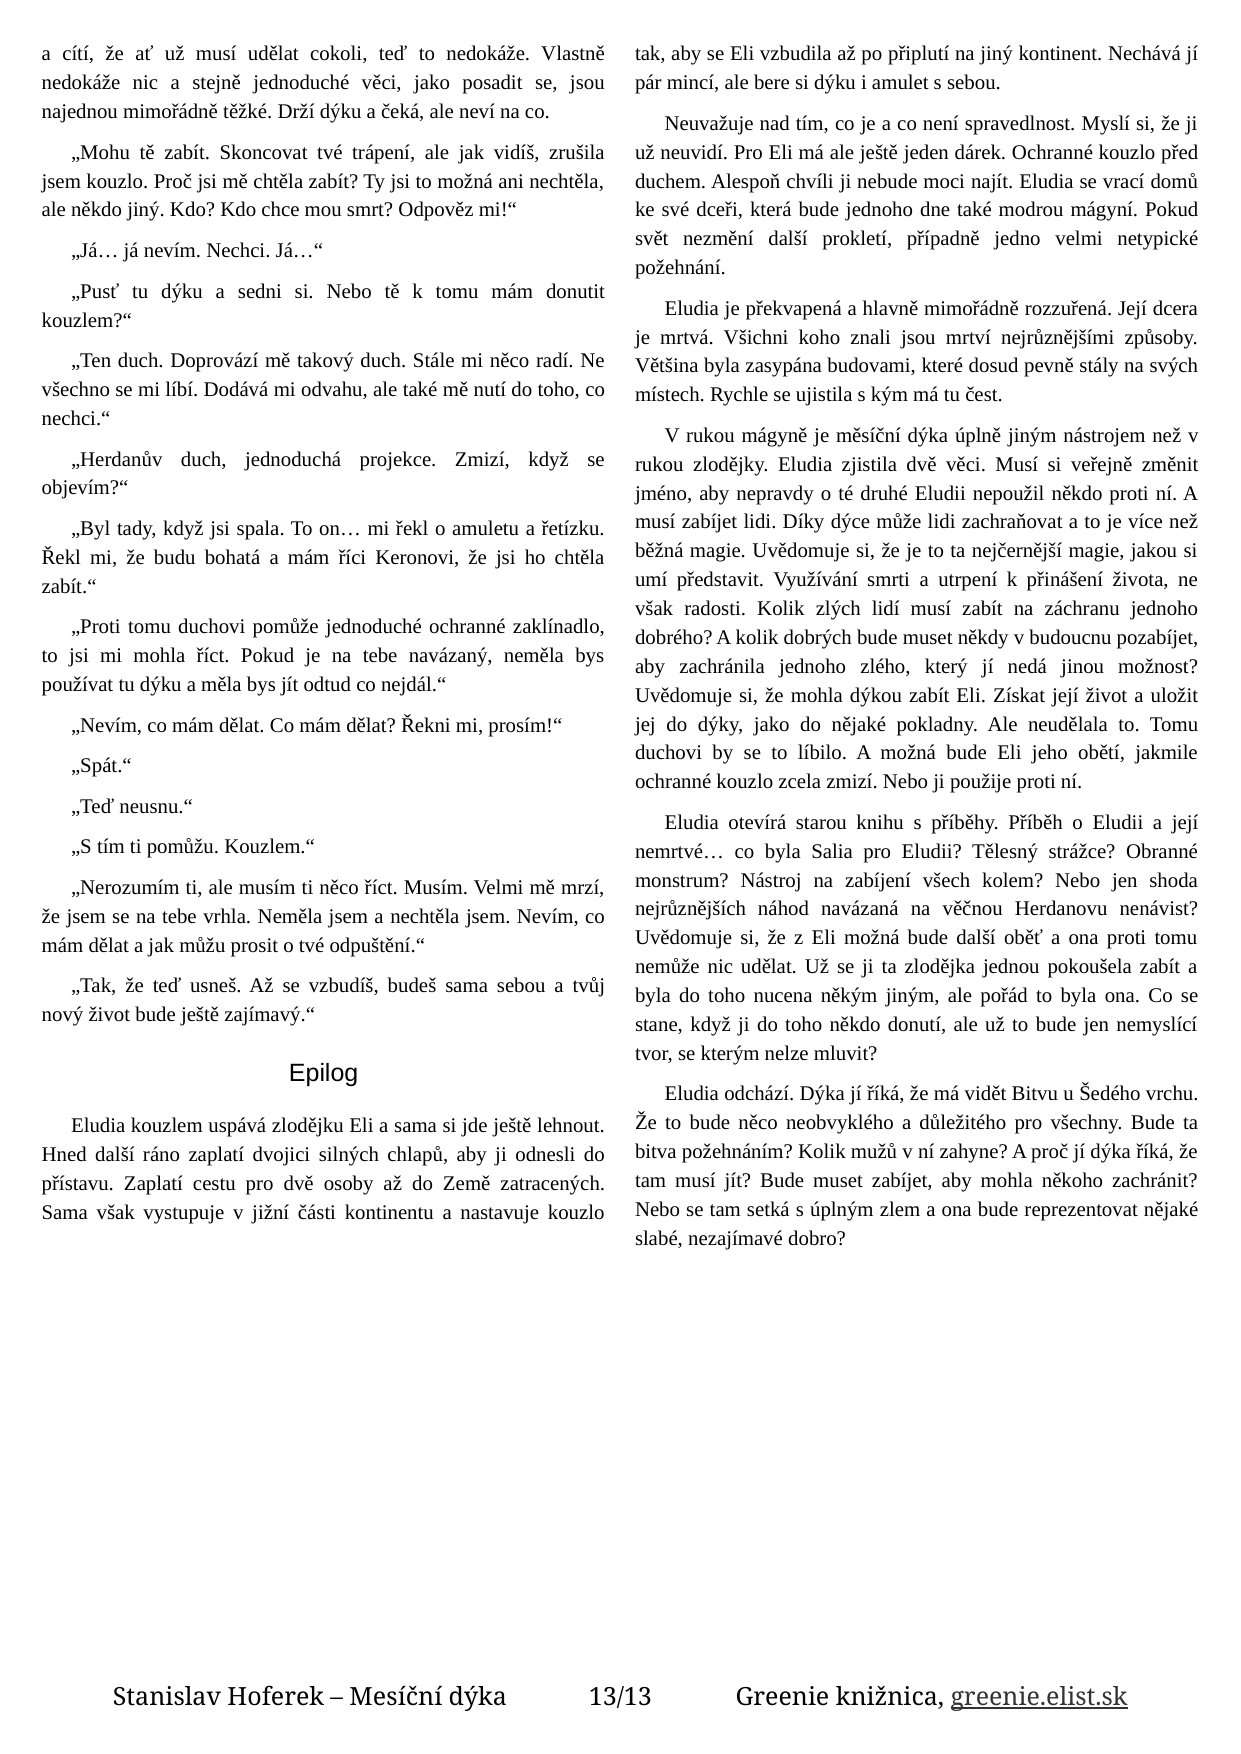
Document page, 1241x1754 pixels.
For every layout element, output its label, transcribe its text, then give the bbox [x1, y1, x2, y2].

text „Pusť tu dýku a sedni si. Nebo tě k tomu mám donutit kouzlem?“ [41, 279, 605, 332]
text „Mohu tě zabít. Skoncovat tvé trápení, ale jak vidíš, zrušila jsem kouzlo. Proč jsi mě chtěla zabít? Ty jsi to možná ani nechtěla, ale někdo jiný. Kdo? Kdo chce mou smrt? Odpověz mi!“ [41, 140, 605, 221]
subtitle Epilog [41, 1057, 605, 1086]
text Eludia kouzlem uspává zlodějku Eli a sama si jde ještě lehnout. Hned další ráno zaplatí dvojici silných chlapů, aby ji odnesli do přístavu. Zaplatí cestu pro dvě osoby až do Země zatracených. Sama však vystupuje v jižní části kontinentu a nastavuje kouzlo [41, 1113, 605, 1224]
text V rukou mágyně je měsíční dýka úplně jiným nástrojem než v rukou zlodějky. Eludia zjistila dvě věci. Musí si veřejně změnit jméno, aby nepravdy o té druhé Eludii nepoužil někdo proti ní. A musí zabíjet lidi. Díky dýce může lidi zachraňovat a to je více než běžná magie. Uvědomuje si, že je to ta nejčernější magie, jakou si umí představit. Využívání smrti a utrpení k přinášení života, ne však radosti. Kolik zlých lidí musí zabít na záchranu jednoho dobrého? A kolik dobrých bude muset někdy v budoucnu pozabíjet, aby zachránila jednoho zlého, který jí nedá jinou možnost? Uvědomuje si, že mohla dýkou zabít Eli. Získat její život a uložit jej do dýky, jako do nějaké pokladny. Ale neudělala to. Tomu duchovi by se to líbilo. A možná bude Eli jeho obětí, jakmile ochranné kouzlo zcela zmizí. Nebo ji použije proti ní. [635, 423, 1199, 793]
text „Herdanův duch, jednoduchá projekce. Zmizí, když se objevím?“ [41, 446, 605, 499]
text „Spát.“ [41, 753, 605, 777]
text Eludia otevírá starou knihu s příběhy. Příběh o Eludii a její nemrtvé… co byla Salia pro Eludii? Tělesný strážce? Obranné monstrum? Nástroj na zabíjení všech kolem? Nebo jen shoda nejrůznějších náhod navázaná na věčnou Herdanovu nenávist? Uvědomuje si, že z Eli možná bude další oběť a ona proti tomu nemůže nic udělat. Už se ji ta zlodějka jednou pokoušela zabít a byla do toho nucena někým jiným, ale pořád to byla ona. Co se stane, když ji do toho někdo donutí, ale už to bude jen nemyslící tvor, se kterým nelze mluvit? [635, 810, 1199, 1065]
text „Ten duch. Doprovází mě takový duch. Stále mi něco radí. Ne všechno se mi líbí. Dodává mi odvahu, ale také mě nutí do toho, co nechci.“ [41, 348, 605, 430]
text „Byl tady, když jsi spala. To on… mi řekl o amuletu a řetízku. Řekl mi, že budu bohatá a mám říci Keronovi, že jsi ho chtěla zabít.“ [41, 516, 605, 598]
text Neuvažuje nad tím, co je a co není spravedlnost. Myslí si, že ji už neuvidí. Pro Eli má ale ještě jeden dárek. Ochranné kouzlo před duchem. Alespoň chvíli ji nebude moci najít. Eludia se vrací domů ke své dceři, která bude jednoho dne také modrou mágyní. Pokud svět nezmění další prokletí, případně jedno velmi netypické požehnání. [635, 111, 1199, 279]
text „Já… já nevím. Nechci. Já…“ [41, 238, 605, 262]
text tak, aby se Eli vzbudila až po připlutí na jiný kontinent. Nechává jí pár mincí, ale bere si dýku i amulet s sebou. [635, 41, 1199, 94]
text a cítí, že ať už musí udělat cokoli, teď to nedokáže. Vlastně nedokáže nic a stejně jednoduché věci, jako posadit se, jsou najednou mimořádně těžké. Drží dýku a čeká, ale neví na co. [41, 41, 605, 123]
text „Nerozumím ti, ale musím ti něco říct. Musím. Velmi mě mrzí, že jsem se na tebe vrhla. Neměla jsem a nechtěla jsem. Nevím, co mám dělat a jak můžu prosit o tvé odpuštění.“ [41, 875, 605, 957]
text „Proti tomu duchovi pomůže jednoduché ochranné zaklínadlo, to jsi mi mohla říct. Pokud je na tebe navázaný, neměla bys používat tu dýku a měla bys jít odtud co nejdál.“ [41, 614, 605, 696]
text „Teď neusnu.“ [41, 794, 605, 818]
text Eludia odchází. Dýka jí říká, že má vidět Bitvu u Šedého vrchu. Že to bude něco neobvyklého a důležitého pro všechny. Bude ta bitva požehnáním? Kolik mužů v ní zahyne? A proč jí dýka říká, že tam musí jít? Bude muset zabíjet, aby mohla někoho zachránit? Nebo se tam setká s úplným zlem a ona bude reprezentovat nějaké slabé, nezajímavé dobro? [635, 1081, 1199, 1249]
text „Nevím, co mám dělat. Co mám dělat? Řekni mi, prosím!“ [41, 713, 605, 737]
text „S tím ti pomůžu. Kouzlem.“ [41, 834, 605, 858]
text „Tak, že teď usneš. Až se vzbudíš, budeš sama sebou a tvůj nový život bude ještě zajímavý.“ [41, 973, 605, 1026]
text Eludia je překvapená a hlavně mimořádně rozzuřená. Její dcera je mrtvá. Všichni koho znali jsou mrtví nejrůznějšími způsoby. Většina byla zasypána budovami, které dosud pevně stály na svých místech. Rychle se ujistila s kým má tu čest. [635, 296, 1199, 406]
